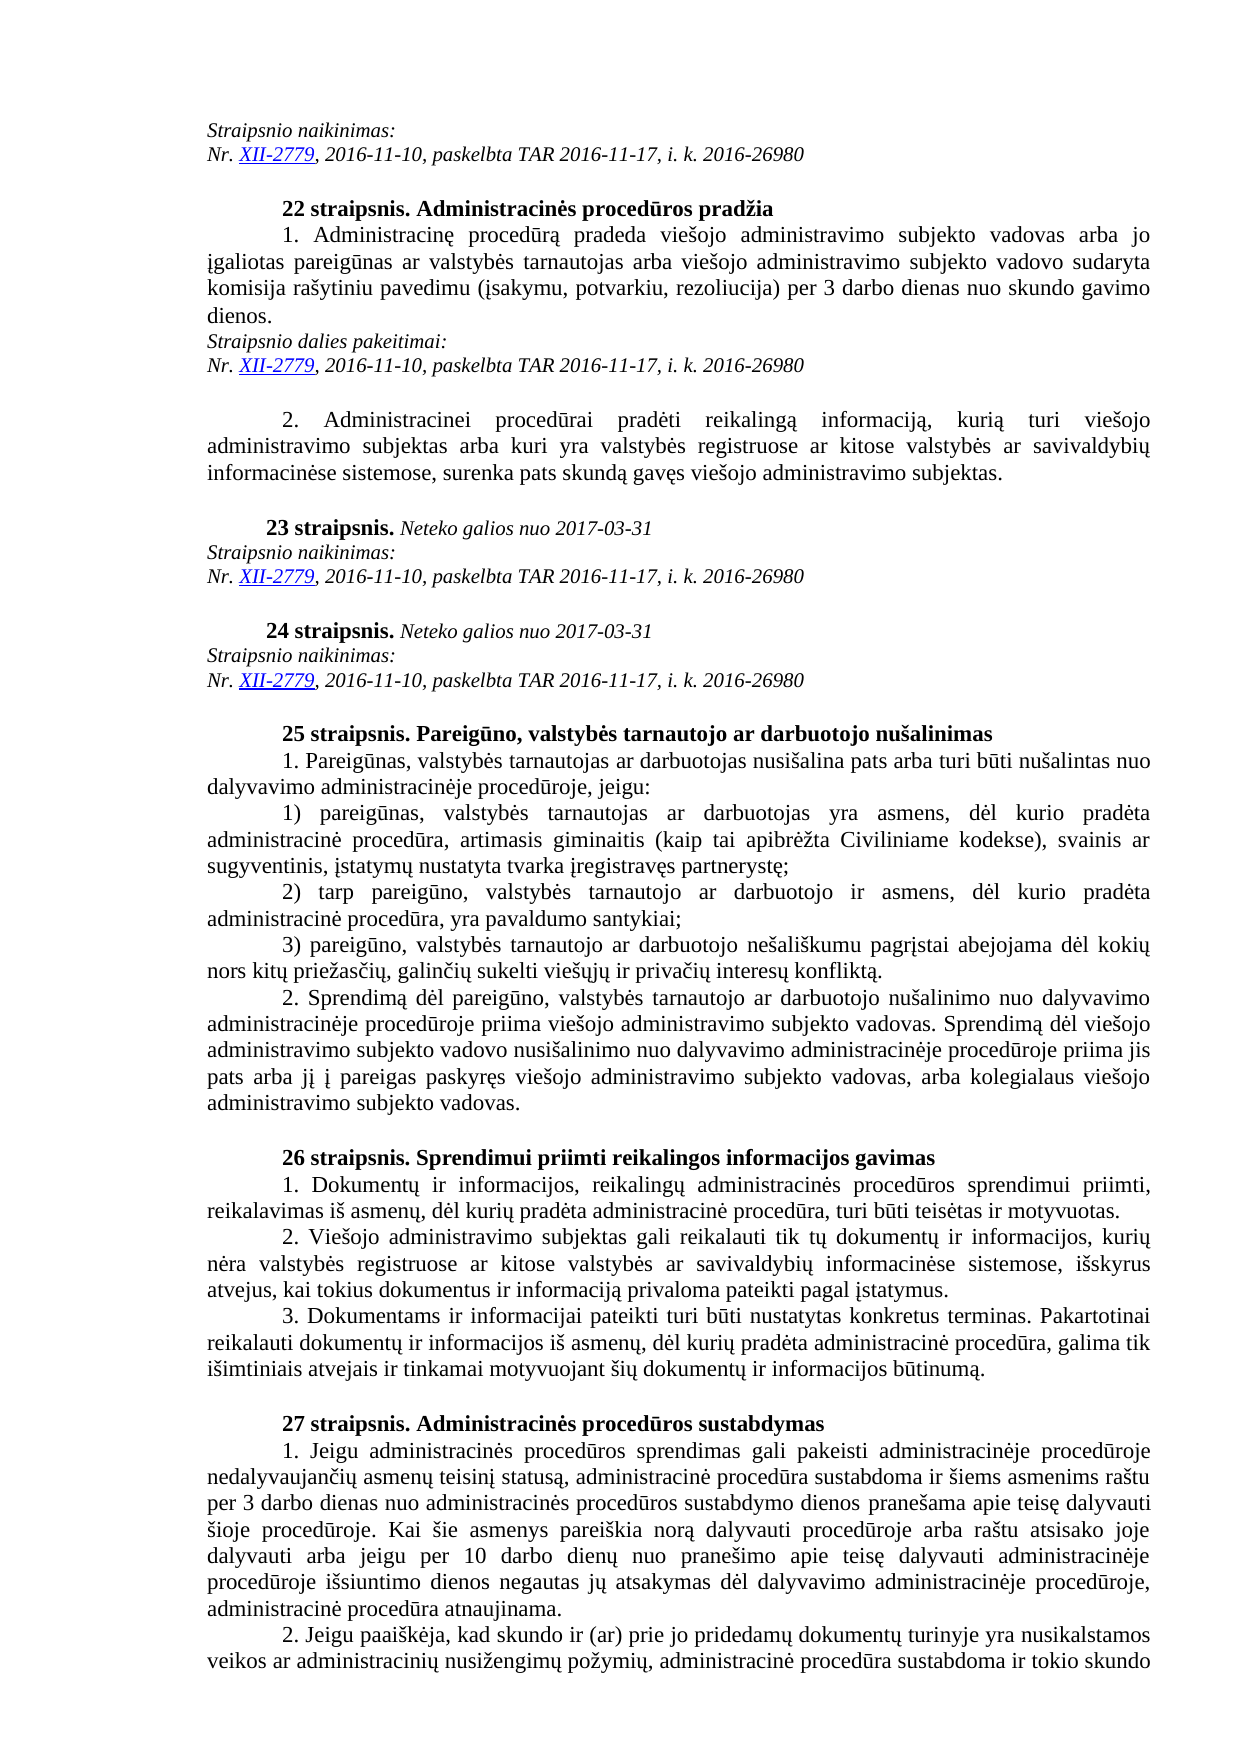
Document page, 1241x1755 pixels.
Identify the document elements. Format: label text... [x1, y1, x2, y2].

text 3. Dokumentams ir informacijai pateikti turi būti nustatytas konkretus terminas. Pakartotinai reikalauti dokumentų ir informacijos iš asmenų, dėl kurių pradėta administracinė procedūra, galima tik išimtiniais atvejais ir tinkamai motyvuojant šių dokumentų ir informacijos būtinumą. [207, 1302, 1152, 1382]
text 1) pareigūnas, valstybės tarnautojas ar darbuotojas yra asmens, dėl kurio pradėta administracinė procedūra, artimasis giminaitis (kaip tai apibrėžta Civiliniame kodekse), svainis ar sugyventinis, įstatymų nustatyta tvarka įregistravęs partnerystę; [207, 799, 1152, 878]
text 27 straipsnis. Administracinės procedūros sustabdymas [207, 1410, 1152, 1437]
text Straipsnio naikinimas: [207, 118, 1152, 142]
text 22 straipsnis. Administracinės procedūros pradžia [207, 195, 1152, 221]
text Straipsnio naikinimas: [207, 540, 1152, 564]
text 26 straipsnis. Sprendimui priimti reikalingos informacijos gavimas [207, 1144, 1152, 1171]
text Straipsnio naikinimas: [207, 643, 1152, 667]
text 25 straipsnis. Pareigūno, valstybės tarnautojo ar darbuotojo nušalinimas [207, 720, 1152, 747]
text 3) pareigūno, valstybės tarnautojo ar darbuotojo nešališkumu pagrįstai abejojama dėl kokių nors kitų priežasčių, galinčių sukelti viešųjų ir privačių interesų konfliktą. [207, 931, 1152, 984]
text Nr. XII-2779, 2016-11-10, paskelbta TAR 2016-11-17, i. k. 2016-26980 [207, 142, 1152, 166]
text Nr. XII-2779, 2016-11-10, paskelbta TAR 2016-11-17, i. k. 2016-26980 [207, 353, 1152, 377]
text 2) tarp pareigūno, valstybės tarnautojo ar darbuotojo ir asmens, dėl kurio pradėta administracinė procedūra, yra pavaldumo santykiai; [207, 878, 1152, 931]
text 23 straipsnis. Neteko galios nuo 2017-03-31 [207, 514, 1152, 540]
text 2. Administracinei procedūrai pradėti reikalingą informaciją, kurią turi viešojo administravimo subjektas arba kuri yra valstybės registruose ar kitose valstybės ar savivaldybių informacinėse sistemose, surenka pats skundą gavęs viešojo administravimo subjektas. [207, 406, 1152, 485]
text 2. Viešojo administravimo subjektas gali reikalauti tik tų dokumentų ir informacijos, kurių nėra valstybės registruose ar kitose valstybės ar savivaldybių informacinėse sistemose, išskyrus atvejus, kai tokius dokumentus ir informaciją privaloma pateikti pagal įstatymus. [207, 1223, 1152, 1302]
text 1. Dokumentų ir informacijos, reikalingų administracinės procedūros sprendimui priimti, reikalavimas iš asmenų, dėl kurių pradėta administracinė procedūra, turi būti teisėtas ir motyvuotas. [207, 1171, 1152, 1223]
text 2. Sprendimą dėl pareigūno, valstybės tarnautojo ar darbuotojo nušalinimo nuo dalyvavimo administracinėje procedūroje priima viešojo administravimo subjekto vadovas. Sprendimą dėl viešojo administravimo subjekto vadovo nusišalinimo nuo dalyvavimo administracinėje procedūroje priima jis pats arba jį į pareigas paskyręs viešojo administravimo subjekto vadovas, arba kolegialaus viešojo administravimo subjekto vadovas. [207, 984, 1152, 1116]
text Nr. XII-2779, 2016-11-10, paskelbta TAR 2016-11-17, i. k. 2016-26980 [207, 564, 1152, 588]
text Straipsnio dalies pakeitimai: [207, 329, 1152, 353]
text 24 straipsnis. Neteko galios nuo 2017-03-31 [207, 617, 1152, 643]
text Nr. XII-2779, 2016-11-10, paskelbta TAR 2016-11-17, i. k. 2016-26980 [207, 667, 1152, 692]
text 1. Pareigūnas, valstybės tarnautojas ar darbuotojas nusišalina pats arba turi būti nušalintas nuo dalyvavimo administracinėje procedūroje, jeigu: [207, 747, 1152, 799]
text 1. Administracinę procedūrą pradeda viešojo administravimo subjekto vadovas arba jo įgaliotas pareigūnas ar valstybės tarnautojas arba viešojo administravimo subjekto vadovo sudaryta komisija rašytiniu pavedimu (įsakymu, potvarkiu, rezoliucija) per 3 darbo dienas nuo skundo gavimo dienos. [207, 221, 1152, 329]
text 2. Jeigu paaiškėja, kad skundo ir (ar) prie jo pridedamų dokumentų turinyje yra nusikalstamos veikos ar administracinių nusižengimų požymių, administracinė procedūra sustabdoma ir tokio skundo [207, 1621, 1152, 1674]
text 1. Jeigu administracinės procedūros sprendimas gali pakeisti administracinėje procedūroje nedalyvaujančių asmenų teisinį statusą, administracinė procedūra sustabdoma ir šiems asmenims raštu per 3 darbo dienas nuo administracinės procedūros sustabdymo dienos pranešama apie teisę dalyvauti šioje procedūroje. Kai šie asmenys pareiškia norą dalyvauti procedūroje arba raštu atsisako joje dalyvauti arba jeigu per 10 darbo dienų nuo pranešimo apie teisę dalyvauti administracinėje procedūroje išsiuntimo dienos negautas jų atsakymas dėl dalyvavimo administracinėje procedūroje, administracinė procedūra atnaujinama. [207, 1437, 1152, 1621]
